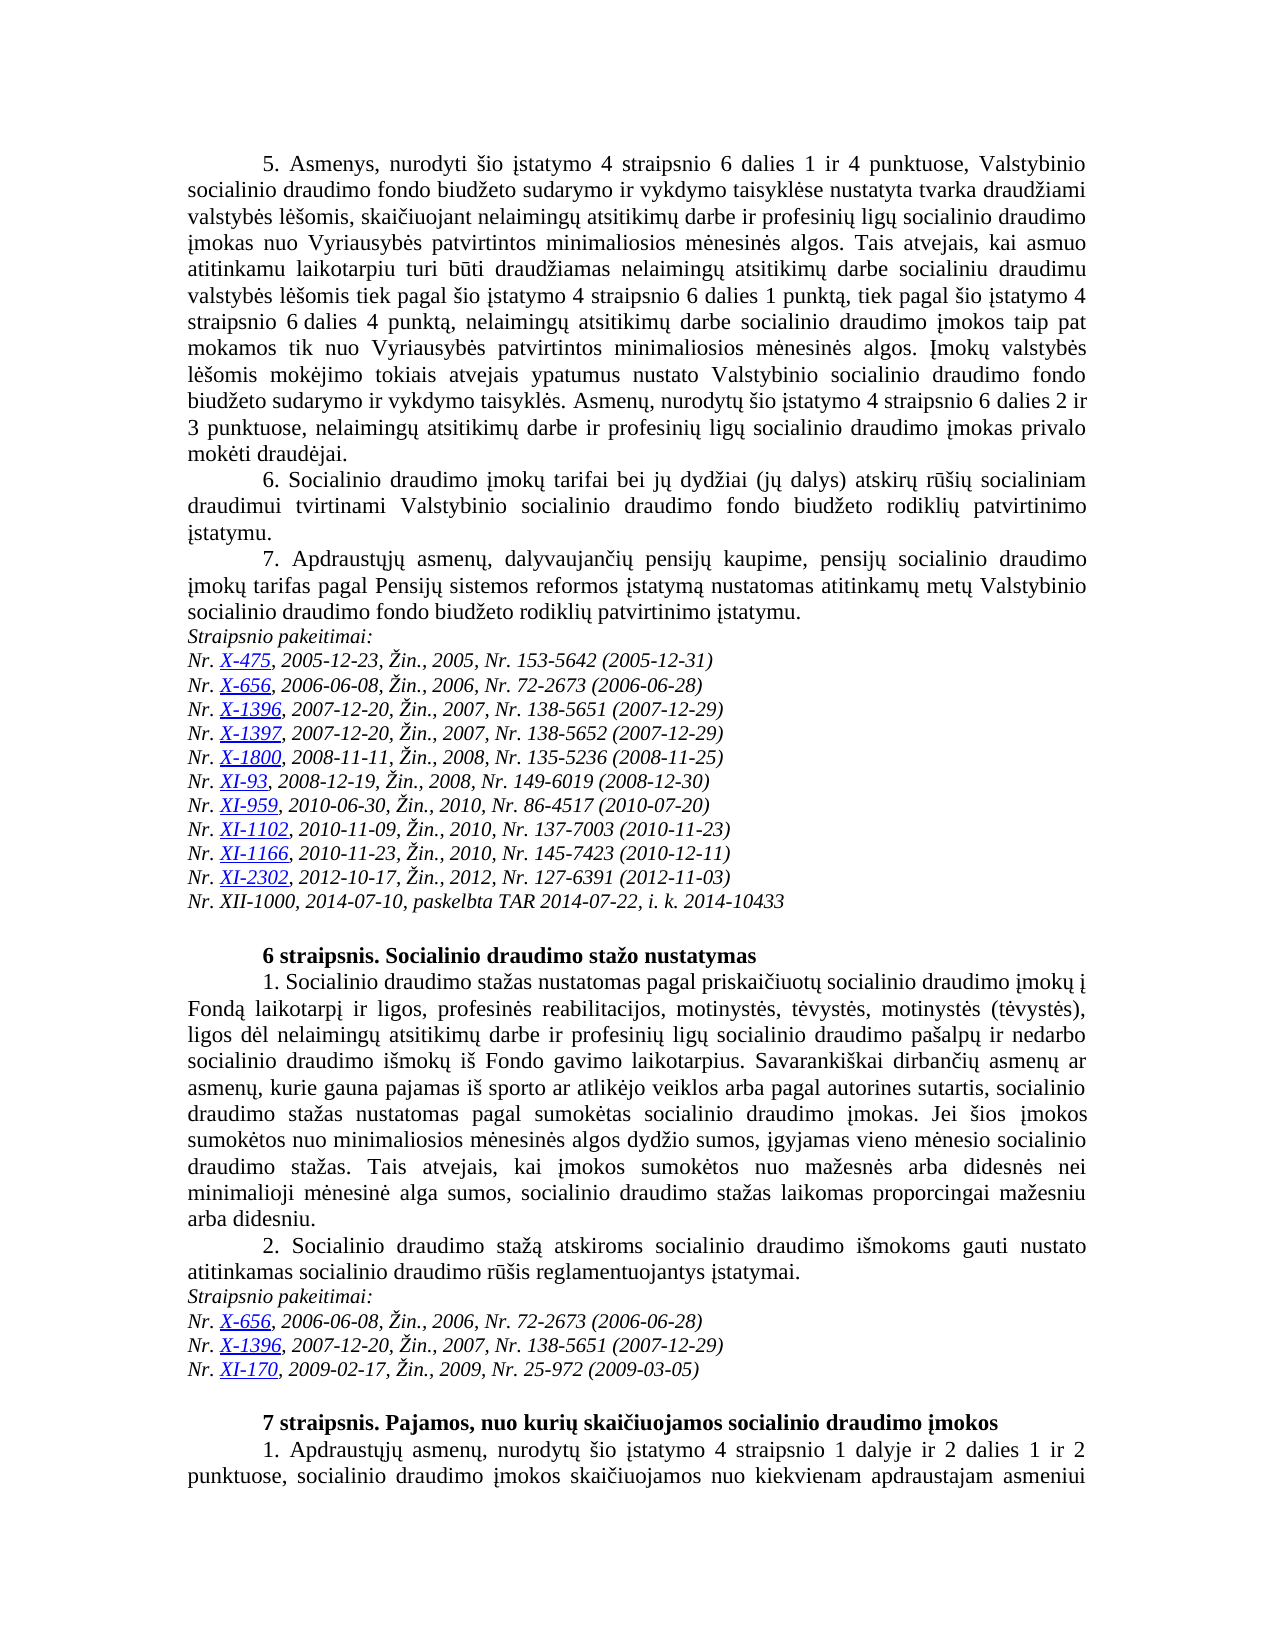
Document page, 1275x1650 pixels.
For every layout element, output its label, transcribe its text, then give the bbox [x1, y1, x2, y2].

text Straipsnio pakeitimai: [187, 1284, 1088, 1308]
text Nr. XI-959, 2010-06-30, Žin., 2010, Nr. 86-4517 (2010-07-20) [187, 793, 1087, 817]
text Nr. XI-1102, 2010-11-09, Žin., 2010, Nr. 137-7003 (2010-11-23) [187, 817, 1088, 841]
text 6. Socialinio draudimo įmokų tarifai bei jų dydžiai (jų dalys) atskirų rūšių socialiniam draudimui tvirtinami Valstybinio socialinio draudimo fondo biudžeto rodiklių patvirtinimo įstatymu. [187, 466, 1088, 545]
text Nr. XI-93, 2008-12-19, Žin., 2008, Nr. 149-6019 (2008-12-30) [187, 769, 1087, 793]
text Nr. XI-2302, 2012-10-17, Žin., 2012, Nr. 127-6391 (2012-11-03) [187, 865, 1087, 889]
text Nr. X-1397, 2007-12-20, Žin., 2007, Nr. 138-5652 (2007-12-29) [187, 721, 1087, 745]
text 5. Asmenys, nurodyti šio įstatymo 4 straipsnio 6 dalies 1 ir 4 punktuose, Valstybinio socialinio draudimo fondo biudžeto sudarymo ir vykdymo taisyklėse nustatyta tvarka draudžiami valstybės lėšomis, skaičiuojant nelaimingų atsitikimų darbe ir profesinių ligų socialinio draudimo įmokas nuo Vyriausybės patvirtintos minimaliosios mėnesinės algos. Tais atvejais, kai asmuo atitinkamu laikotarpiu turi būti draudžiamas nelaimingų atsitikimų darbe socialiniu draudimu valstybės lėšomis tiek pagal šio įstatymo 4 straipsnio 6 dalies 1 punktą, tiek pagal šio įstatymo 4 straipsnio 6 dalies 4 punktą, nelaimingų atsitikimų darbe socialinio draudimo įmokos taip pat mokamos tik nuo Vyriausybės patvirtintos minimaliosios mėnesinės algos. Įmokų valstybės lėšomis mokėjimo tokiais atvejais ypatumus nustato Valstybinio socialinio draudimo fondo biudžeto sudarymo ir vykdymo taisyklės. Asmenų, nurodytų šio įstatymo 4 straipsnio 6 dalies 2 ir 3 punktuose, nelaimingų atsitikimų darbe ir profesinių ligų socialinio draudimo įmokas privalo mokėti draudėjai. [187, 150, 1087, 466]
text Nr. X-1396, 2007-12-20, Žin., 2007, Nr. 138-5651 (2007-12-29) [187, 697, 1088, 721]
text 7 straipsnis. Pajamos, nuo kurių skaičiuojamos socialinio draudimo įmokos [187, 1409, 1088, 1436]
text Nr. X-656, 2006-06-08, Žin., 2006, Nr. 72-2673 (2006-06-28) [187, 672, 1088, 697]
text Nr. XII-1000, 2014-07-10, paskelbta TAR 2014-07-22, i. k. 2014-10433 [187, 889, 1087, 913]
text 1. Apdraustųjų asmenų, nurodytų šio įstatymo 4 straipsnio 1 dalyje ir 2 dalies 1 ir 2 punktuose, socialinio draudimo įmokos skaičiuojamos nuo kiekvienam apdraustajam asmeniui [187, 1436, 1087, 1488]
text Nr. X-1396, 2007-12-20, Žin., 2007, Nr. 138-5651 (2007-12-29) [187, 1333, 1088, 1357]
text Nr. XI-1166, 2010-11-23, Žin., 2010, Nr. 145-7423 (2010-12-11) [187, 841, 1087, 865]
text 6 straipsnis. Socialinio draudimo stažo nustatymas [187, 942, 1088, 968]
text 7. Apdraustųjų asmenų, dalyvaujančių pensijų kaupime, pensijų socialinio draudimo įmokų tarifas pagal Pensijų sistemos reformos įstatymą nustatomas atitinkamų metų Valstybinio socialinio draudimo fondo biudžeto rodiklių patvirtinimo įstatymu. [187, 545, 1088, 624]
text 1. Socialinio draudimo stažas nustatomas pagal priskaičiuotų socialinio draudimo įmokų į Fondą laikotarpį ir ligos, profesinės reabilitacijos, motinystės, tėvystės, motinystės (tėvystės), ligos dėl nelaimingų atsitikimų darbe ir profesinių ligų socialinio draudimo pašalpų ir nedarbo socialinio draudimo išmokų iš Fondo gavimo laikotarpius. Savarankiškai dirbančių asmenų ar asmenų, kurie gauna pajamas iš sporto ar atlikėjo veiklos arba pagal autorines sutartis, socialinio draudimo stažas nustatomas pagal sumokėtas socialinio draudimo įmokas. Jei šios įmokos sumokėtos nuo minimaliosios mėnesinės algos dydžio sumos, įgyjamas vieno mėnesio socialinio draudimo stažas. Tais atvejais, kai įmokos sumokėtos nuo mažesnės arba didesnės nei minimalioji mėnesinė alga sumos, socialinio draudimo stažas laikomas proporcingai mažesniu arba didesniu. [187, 968, 1087, 1232]
text 2. Socialinio draudimo stažą atskiroms socialinio draudimo išmokoms gauti nustato atitinkamas socialinio draudimo rūšis reglamentuojantys įstatymai. [187, 1232, 1088, 1284]
text Nr. X-1800, 2008-11-11, Žin., 2008, Nr. 135-5236 (2008-11-25) [187, 745, 1087, 769]
text Nr. X-656, 2006-06-08, Žin., 2006, Nr. 72-2673 (2006-06-28) [187, 1308, 1088, 1333]
text Nr. X-475, 2005-12-23, Žin., 2005, Nr. 153-5642 (2005-12-31) [187, 648, 1088, 672]
text Nr. XI-170, 2009-02-17, Žin., 2009, Nr. 25-972 (2009-03-05) [187, 1357, 1087, 1381]
text Straipsnio pakeitimai: [187, 624, 1088, 648]
